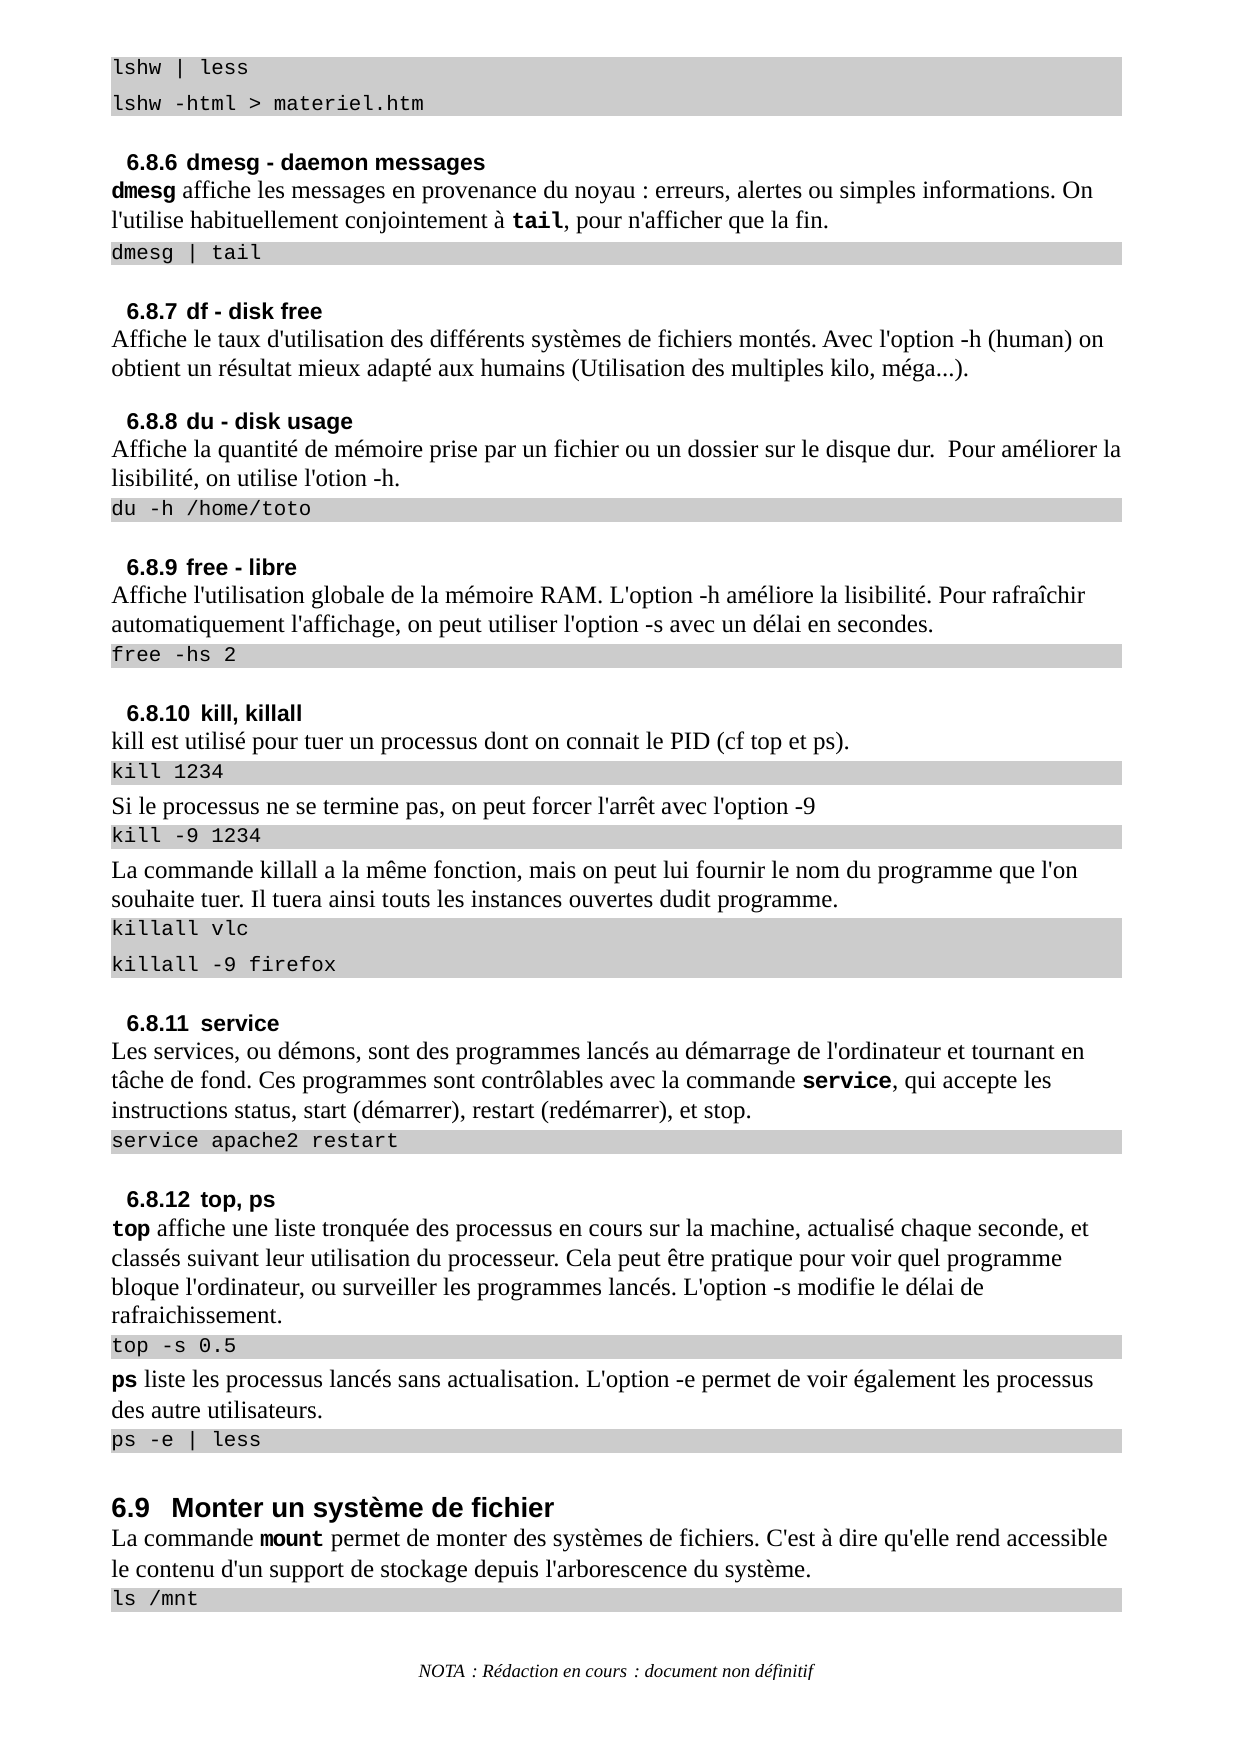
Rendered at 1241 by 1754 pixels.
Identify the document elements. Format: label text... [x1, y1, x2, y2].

text lshw -html > materiel.htm [111, 93, 1122, 116]
subtitle service [126, 1010, 1122, 1036]
text Affiche le taux d'utilisation des différents systèmes de fichiers montés. Avec l'option -h (human) on obtient un résultat mieux adapté aux humains (Utilisation des multiples kilo, méga...). [111, 324, 1122, 382]
text lshw | less [111, 57, 1122, 81]
text dmesg | tail [111, 242, 1122, 265]
text top affiche une liste tronquée des processus en cours sur la machine, actualisé chaque seconde, et classés suivant leur utilisation du processeur. Cela peut être pratique pour voir quel programme bloque l'ordinateur, ou surveiller les programmes lancés. L'option -s modifie le délai de rafraichissement. [111, 1213, 1122, 1329]
subtitle top, ps [126, 1186, 1122, 1213]
text ls /mnt [111, 1588, 1122, 1612]
text dmesg affiche les messages en provenance du noyau : erreurs, alertes ou simples informations. On l'utilise habituellement conjointement à tail, pour n'afficher que la fin. [111, 175, 1122, 236]
subtitle du - disk usage [126, 408, 1122, 434]
text killall -9 firefox [111, 954, 1122, 978]
subtitle Monter un système de fichier [111, 1492, 1122, 1523]
text Affiche la quantité de mémoire prise par un fichier ou un dossier sur le disque dur. Pour améliorer la lisibilité, on utilise l'otion -h. [111, 434, 1122, 492]
text du -h /home/toto [111, 498, 1122, 522]
text kill 1234 [111, 761, 1122, 785]
text ps -e | less [111, 1429, 1122, 1453]
text killall vlc [111, 918, 1122, 942]
subtitle free - libre [126, 554, 1122, 581]
text La commande killall a la même fonction, mais on peut lui fournir le nom du programme que l'on souhaite tuer. Il tuera ainsi touts les instances ouvertes dudit programme. [111, 855, 1122, 912]
text service apache2 restart [111, 1130, 1122, 1154]
text Si le processus ne se termine pas, on peut forcer l'arrêt avec l'option -9 [111, 791, 1122, 819]
text ps liste les processus lancés sans actualisation. L'option -e permet de voir également les processus des autre utilisateurs. [111, 1364, 1122, 1423]
text top -s 0.5 [111, 1335, 1122, 1359]
subtitle kill, killall [126, 700, 1122, 726]
text kill est utilisé pour tuer un processus dont on connait le PID (cf top et ps). [111, 726, 1122, 755]
text La commande mount permet de monter des systèmes de fichiers. C'est à dire qu'elle rend accessible le contenu d'un support de stockage depuis l'arborescence du système. [111, 1523, 1122, 1582]
text kill -9 1234 [111, 825, 1122, 849]
text Affiche l'utilisation globale de la mémoire RAM. L'option -h améliore la lisibilité. Pour rafraîchir automatiquement l'affichage, on peut utiliser l'option -s avec un délai en secondes. [111, 581, 1122, 638]
text Les services, ou démons, sont des programmes lancés au démarrage de l'ordinateur et tournant en tâche de fond. Ces programmes sont contrôlables avec la commande service, qui accepte les instructions status, start (démarrer), restart (redémarrer), et stop. [111, 1036, 1122, 1124]
text free -hs 2 [111, 644, 1122, 668]
subtitle dmesg - daemon messages [126, 149, 1122, 175]
subtitle df - disk free [126, 298, 1122, 324]
